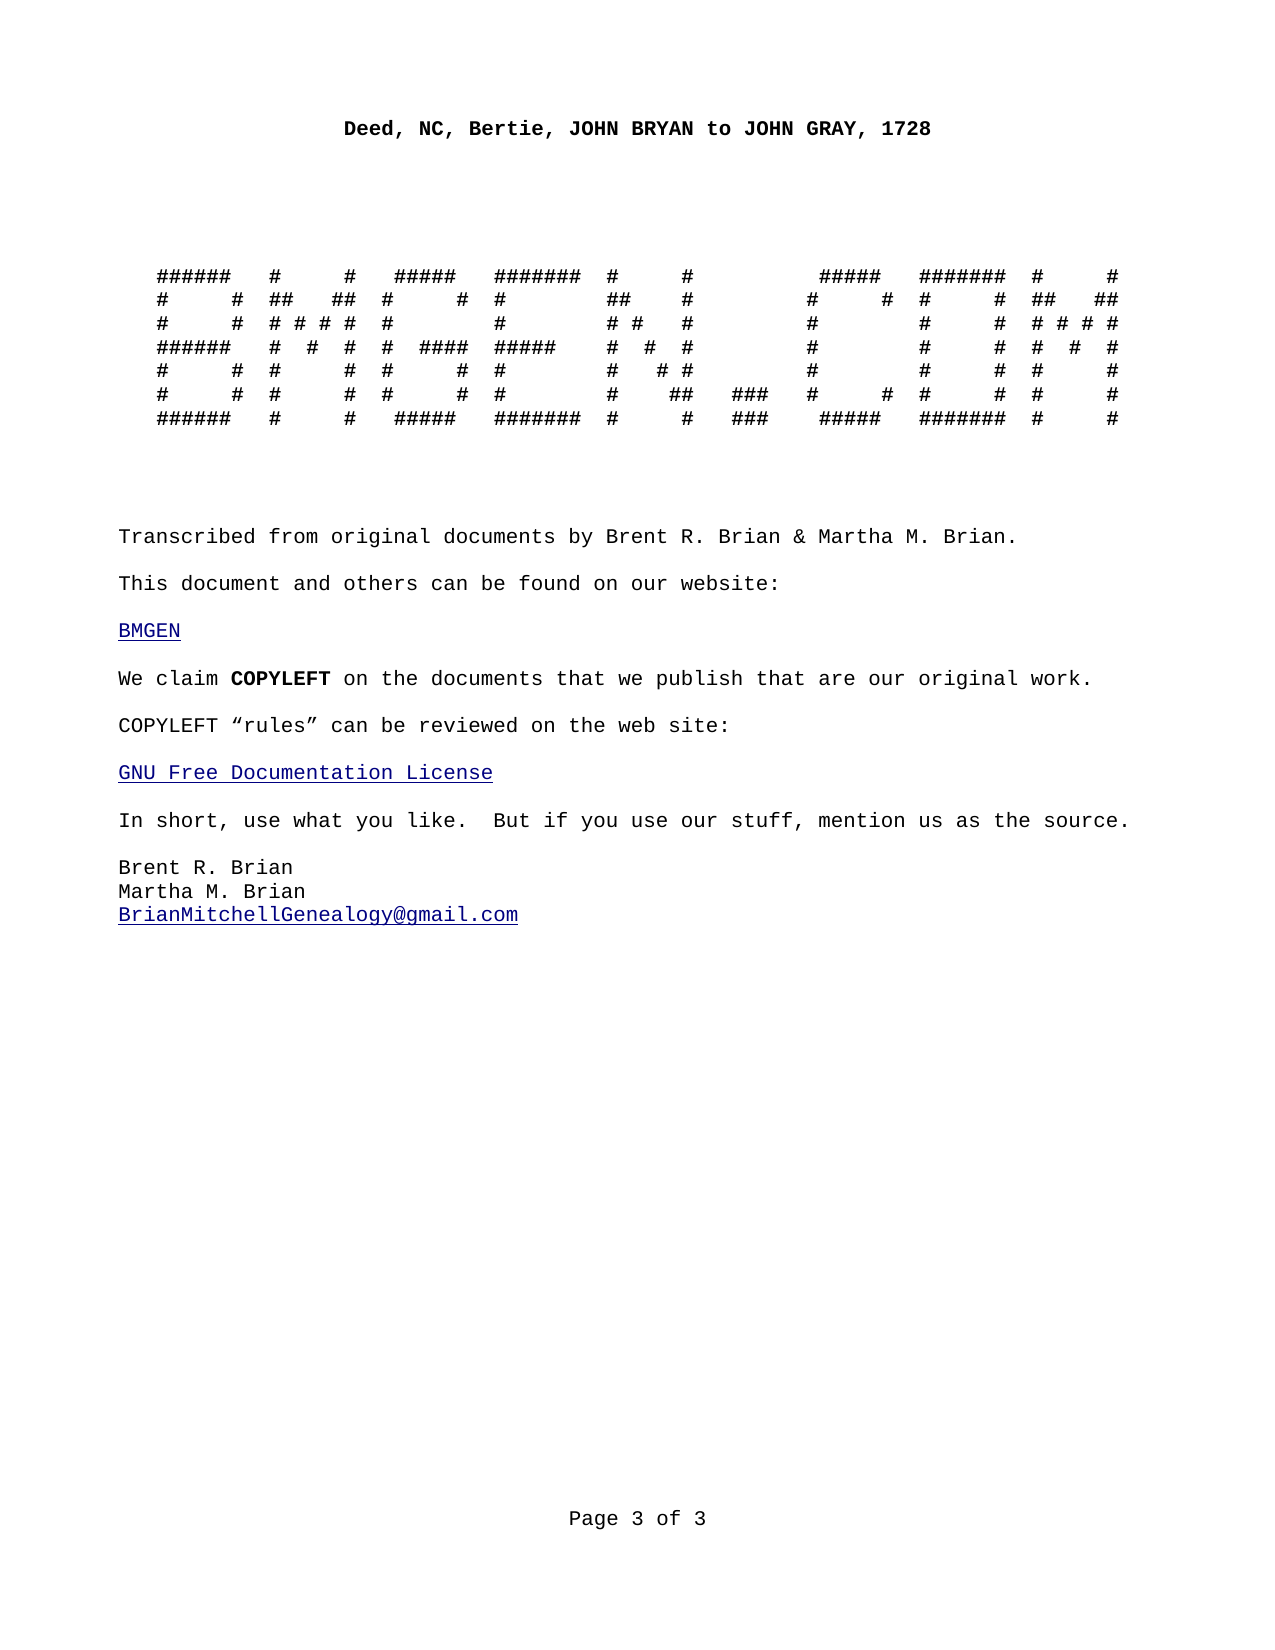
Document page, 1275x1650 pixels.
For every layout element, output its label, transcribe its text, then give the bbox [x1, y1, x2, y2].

text BrianMitchellGenealogy@gmail.com [118, 904, 1157, 928]
text Transcribed from original documents by Brent R. Brian & Martha M. Brian. [118, 526, 1157, 549]
text ###### # # ##### ####### # # ### ##### ####### # # [118, 408, 1157, 431]
text BMGEN [118, 621, 1157, 644]
text GNU Free Documentation License [118, 762, 1157, 786]
text COPYLEFT “rules” can be reviewed on the web site: [118, 715, 1157, 739]
text Brent R. Brian [118, 857, 1157, 881]
text ###### # # ##### ####### # # ##### ####### # # [118, 266, 1157, 289]
text This document and others can be found on our website: [118, 573, 1157, 597]
text We claim COPYLEFT on the documents that we publish that are our original work. [118, 668, 1157, 691]
text ###### # # # # #### ##### # # # # # # # # # [118, 337, 1157, 360]
text # # ## ## # # # ## # # # # # ## ## [118, 289, 1157, 313]
text # # # # # # # # # # # # # # # [118, 360, 1157, 384]
text In short, use what you like. But if you use our stuff, mention us as the source. [118, 810, 1157, 833]
text # # # # # # # # ## ### # # # # # # [118, 384, 1157, 408]
text Martha M. Brian [118, 881, 1157, 904]
text # # # # # # # # # # # # # # # # # # [118, 313, 1157, 337]
